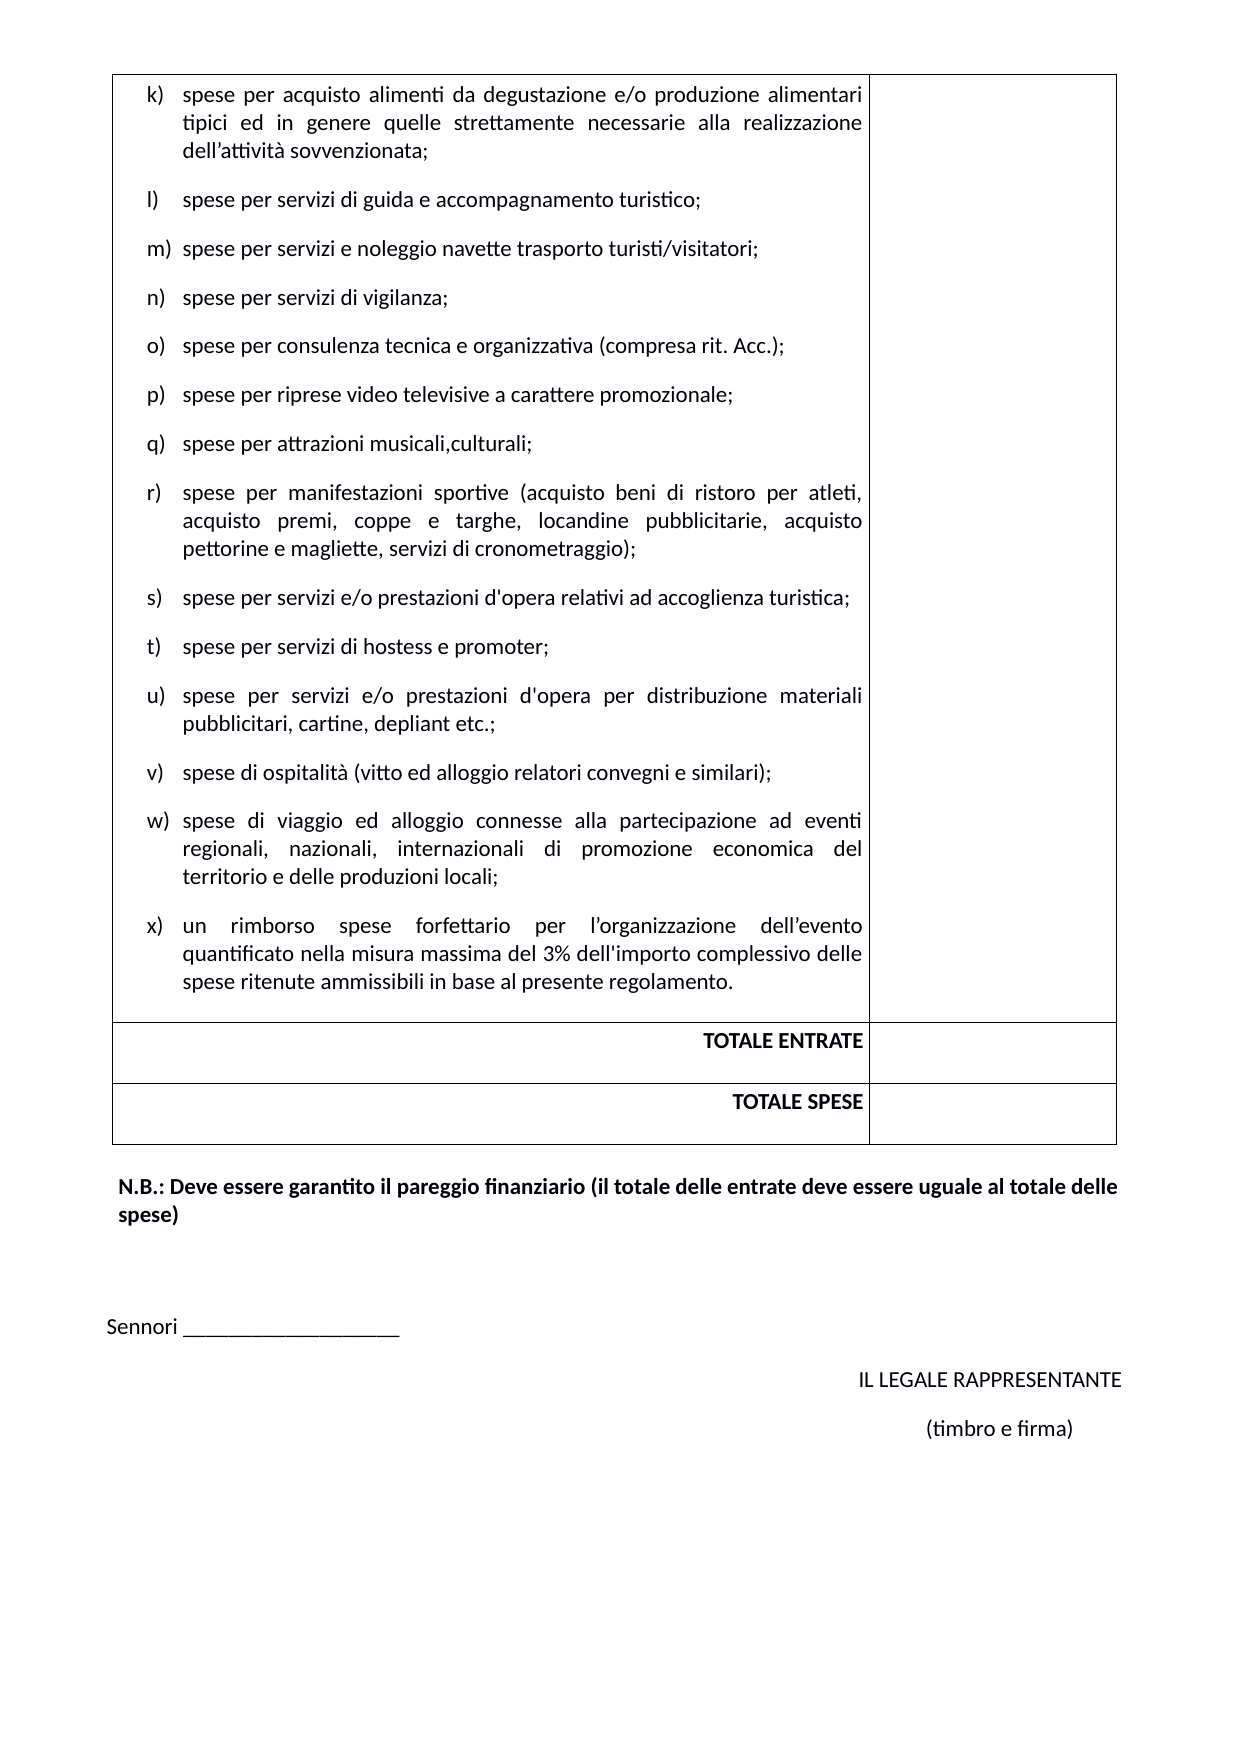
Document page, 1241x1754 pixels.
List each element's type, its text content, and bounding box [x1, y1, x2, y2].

text Sennori ___________________ [59, 1312, 1122, 1340]
table_cell spese di tipografia; spese di pubblicità e affissione (compresi social network); spese per nolo attrezzature necessarie all'organizzazione e allo svolgimento delle attività; spese di montaggio e smontaggio palchi e strutture; spese diritti SIAE e polizze assicurative; spese per allestimento e decorazione locali e/o luoghi della manifestazione; spese postali; spese per allacci e forniture di energia elettrica, idrica e telefonica; spese per servizi di pulizie; spese per acquisto di attrezzature varie di manutenzione e di materiali di pulizia; spese per acquisto alimenti da degustazione e/o produzione alimentari tipici ed in genere quelle strettamente necessarie alla realizzazione dell’attività sovvenzionata; spese per servizi di guida e accompagnamento turistico; spese per servizi e noleggio navette trasporto turisti/visitatori; spese per servizi di vigilanza; spese per consulenza tecnica e organizzativa (compresa rit. Acc.); spese per riprese video televisive a carattere promozionale; spese per attrazioni musicali,culturali; spese per manifestazioni sportive (acquisto beni di ristoro per atleti, acquisto premi, coppe e targhe, locandine pubblicitarie, acquisto pettorine e magliette, servizi di cronometraggio); spese per servizi e/o prestazioni d'opera relativi ad accoglienza turistica; spese per servizi di hostess e promoter; spese per servizi e/o prestazioni d'opera per distribuzione materiali pubblicitari, cartine, depliant etc.; spese di ospitalità (vitto ed alloggio relatori convegni e similari); spese di viaggio ed alloggio connesse alla partecipazione ad eventi regionali, nazionali, internazionali di promozione economica del territorio e delle produzioni locali; un rimborso spese forfettario per l’organizzazione dell’evento quantificato nella misura massima del 3% dell'importo complessivo delle spese ritenute ammissibili in base al presente regolamento. [113, 75, 869, 1022]
table_cell [870, 75, 1116, 1022]
table_cell [870, 1084, 1116, 1144]
table_cell TOTALE SPESE [113, 1084, 869, 1144]
table_cell TOTALE ENTRATE [113, 1023, 869, 1083]
table_cell [870, 1023, 1116, 1083]
text IL LEGALE RAPPRESENTANTE [59, 1365, 1122, 1393]
text N.B.: Deve essere garantito il pareggio finanziario (il totale delle entrate deve essere uguale al totale delle spese) [118, 1172, 1122, 1228]
text (timbro e firma) [59, 1414, 1122, 1442]
